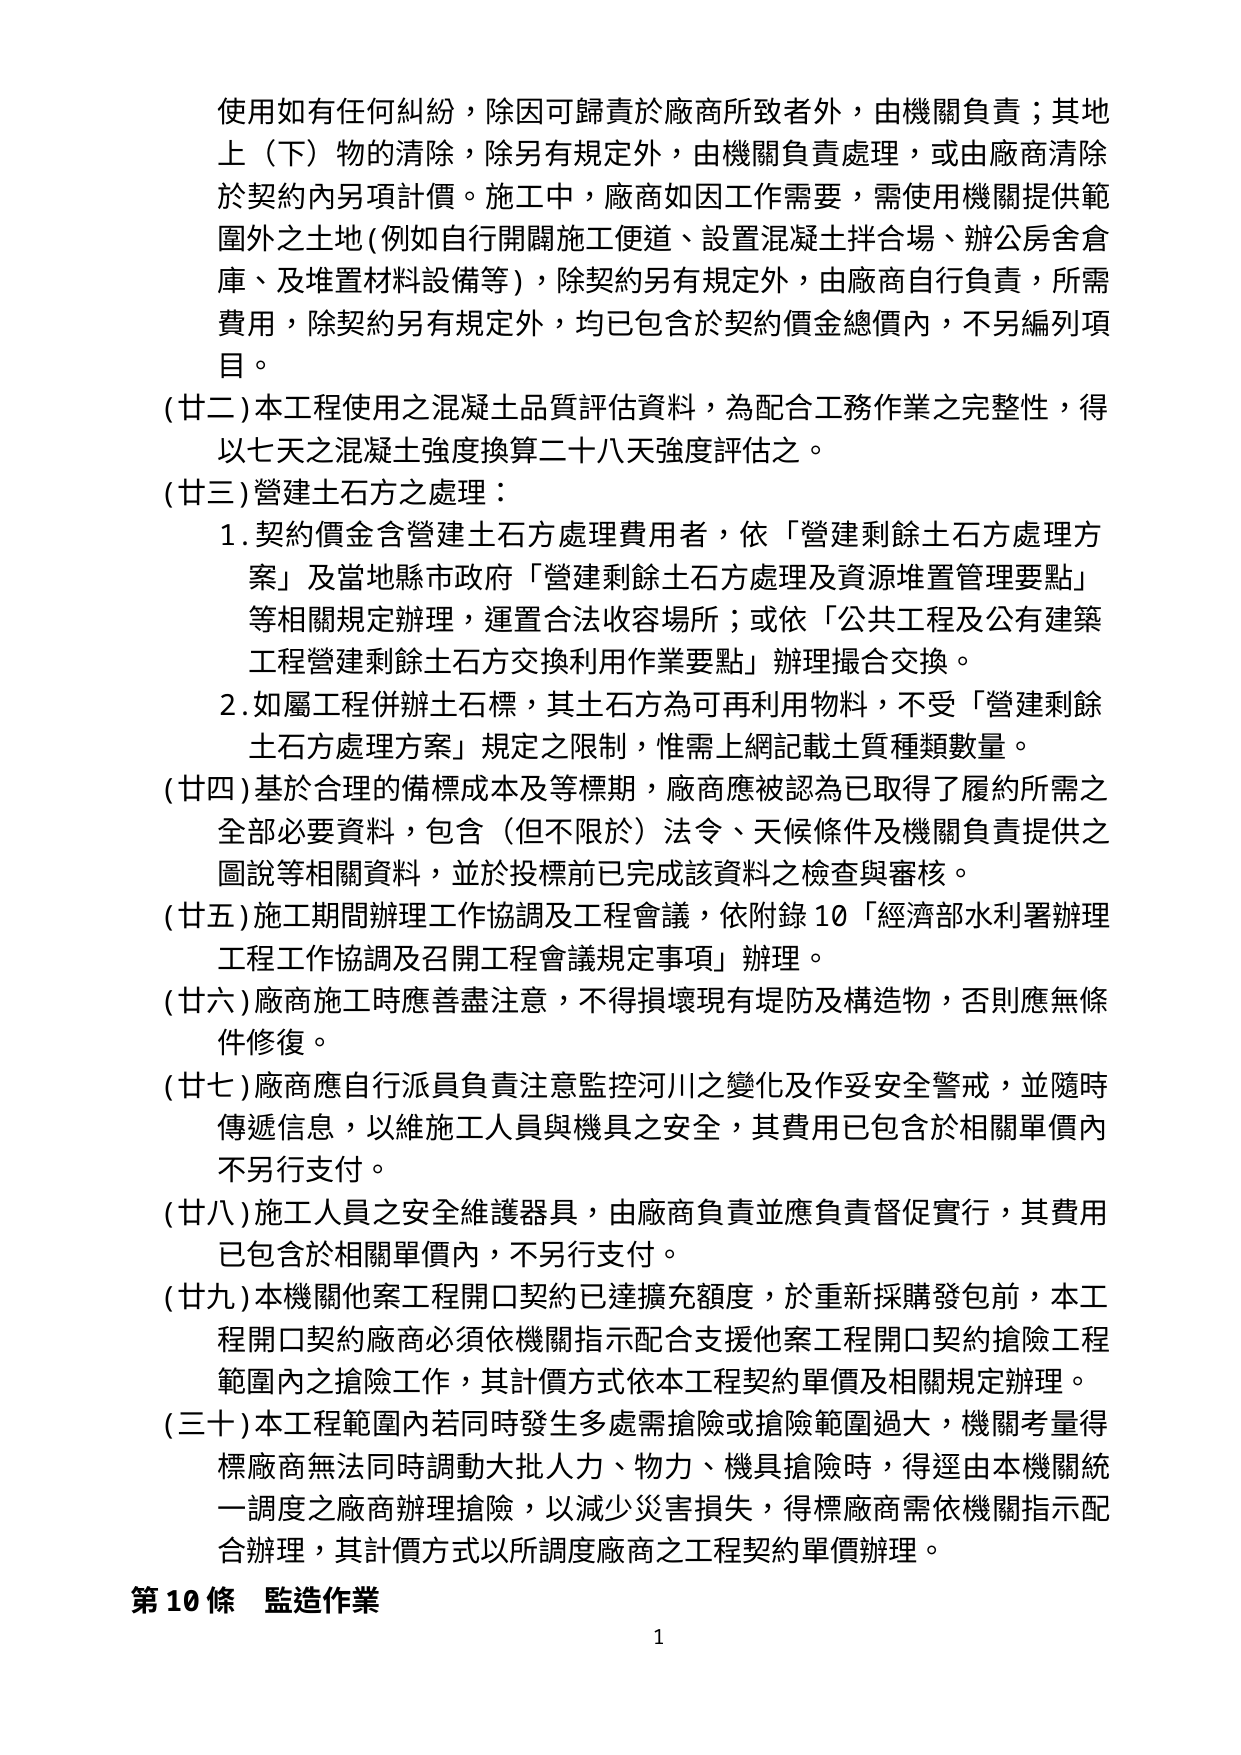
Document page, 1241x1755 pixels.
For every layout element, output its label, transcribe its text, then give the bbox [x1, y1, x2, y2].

text (廿四)基於合理的備標成本及等標期，廠商應被認為已取得了履約所需之全部必要資料，包含（但不限於）法令、天候條件及機關負責提供之圖說等相關資料，並於投標前已完成該資料之檢查與審核。 [159, 766, 1110, 893]
text (廿六)廠商施工時應善盡注意，不得損壞現有堤防及構造物，否則應無條件修復。 [159, 978, 1110, 1062]
text (廿五)施工期間辦理工作協調及工程會議，依附錄10「經濟部水利署辦理工程工作協調及召開工程會議規定事項」辦理。 [159, 893, 1110, 978]
text 2.如屬工程併辦土石標，其土石方為可再利用物料，不受「營建剩餘土石方處理方案」規定之限制，惟需上網記載土質種類數量。 [218, 681, 1104, 766]
text (廿二)本工程使用之混凝土品質評估資料，為配合工務作業之完整性，得以七天之混凝土強度換算二十八天強度評估之。 [159, 385, 1110, 469]
text (三十)本工程範圍內若同時發生多處需搶險或搶險範圍過大，機關考量得標廠商無法同時調動大批人力、物力、機具搶險時，得逕由本機關統一調度之廠商辦理搶險，以減少災害損失，得標廠商需依機關指示配合辦理，其計價方式以所調度廠商之工程契約單價辦理。 [159, 1401, 1110, 1570]
text 1.契約價金含營建土石方處理費用者，依「營建剩餘土石方處理方案」及當地縣市政府「營建剩餘土石方處理及資源堆置管理要點」等相關規定辦理，運置合法收容場所；或依「公共工程及公有建築工程營建剩餘土石方交換利用作業要點」辦理撮合交換。 [218, 512, 1104, 681]
text (廿九)本機關他案工程開口契約已達擴充額度，於重新採購發包前，本工程開口契約廠商必須依機關指示配合支援他案工程開口契約搶險工程範圍內之搶險工作，其計價方式依本工程契約單價及相關規定辦理。 [159, 1274, 1110, 1401]
text (廿三)營建土石方之處理： [159, 469, 1110, 512]
text (廿一)契約使用之土地，除契約另有規定外，由機關提供，其地界由機關指定。如因機關未及時提供土地，致廠商未能依時履約者，該土地之使用如有任何糾紛，除因可歸責於廠商所致者外，由機關負責；其地上（下）物的清除，除另有規定外，由機關負責處理，或由廠商清除，於契約內另項計價。施工中，廠商如因工作需要，需使用機關提供範圍外之土地(例如自行開闢施工便道、設置混凝土拌合場、辦公房舍倉庫、及堆置材料設備等)，除契約另有規定外，由廠商自行負責，所需費用，除契約另有規定外，均已包含於契約價金總價內，不另編列項目。 [159, 89, 1110, 385]
text 第10條 監造作業 [130, 1578, 1110, 1620]
text (廿七)廠商應自行派員負責注意監控河川之變化及作妥安全警戒，並隨時傳遞信息，以維施工人員與機具之安全，其費用已包含於相關單價內，不另行支付。 [159, 1062, 1110, 1189]
text (廿八)施工人員之安全維護器具，由廠商負責並應負責督促實行，其費用已包含於相關單價內，不另行支付。 [159, 1189, 1110, 1274]
